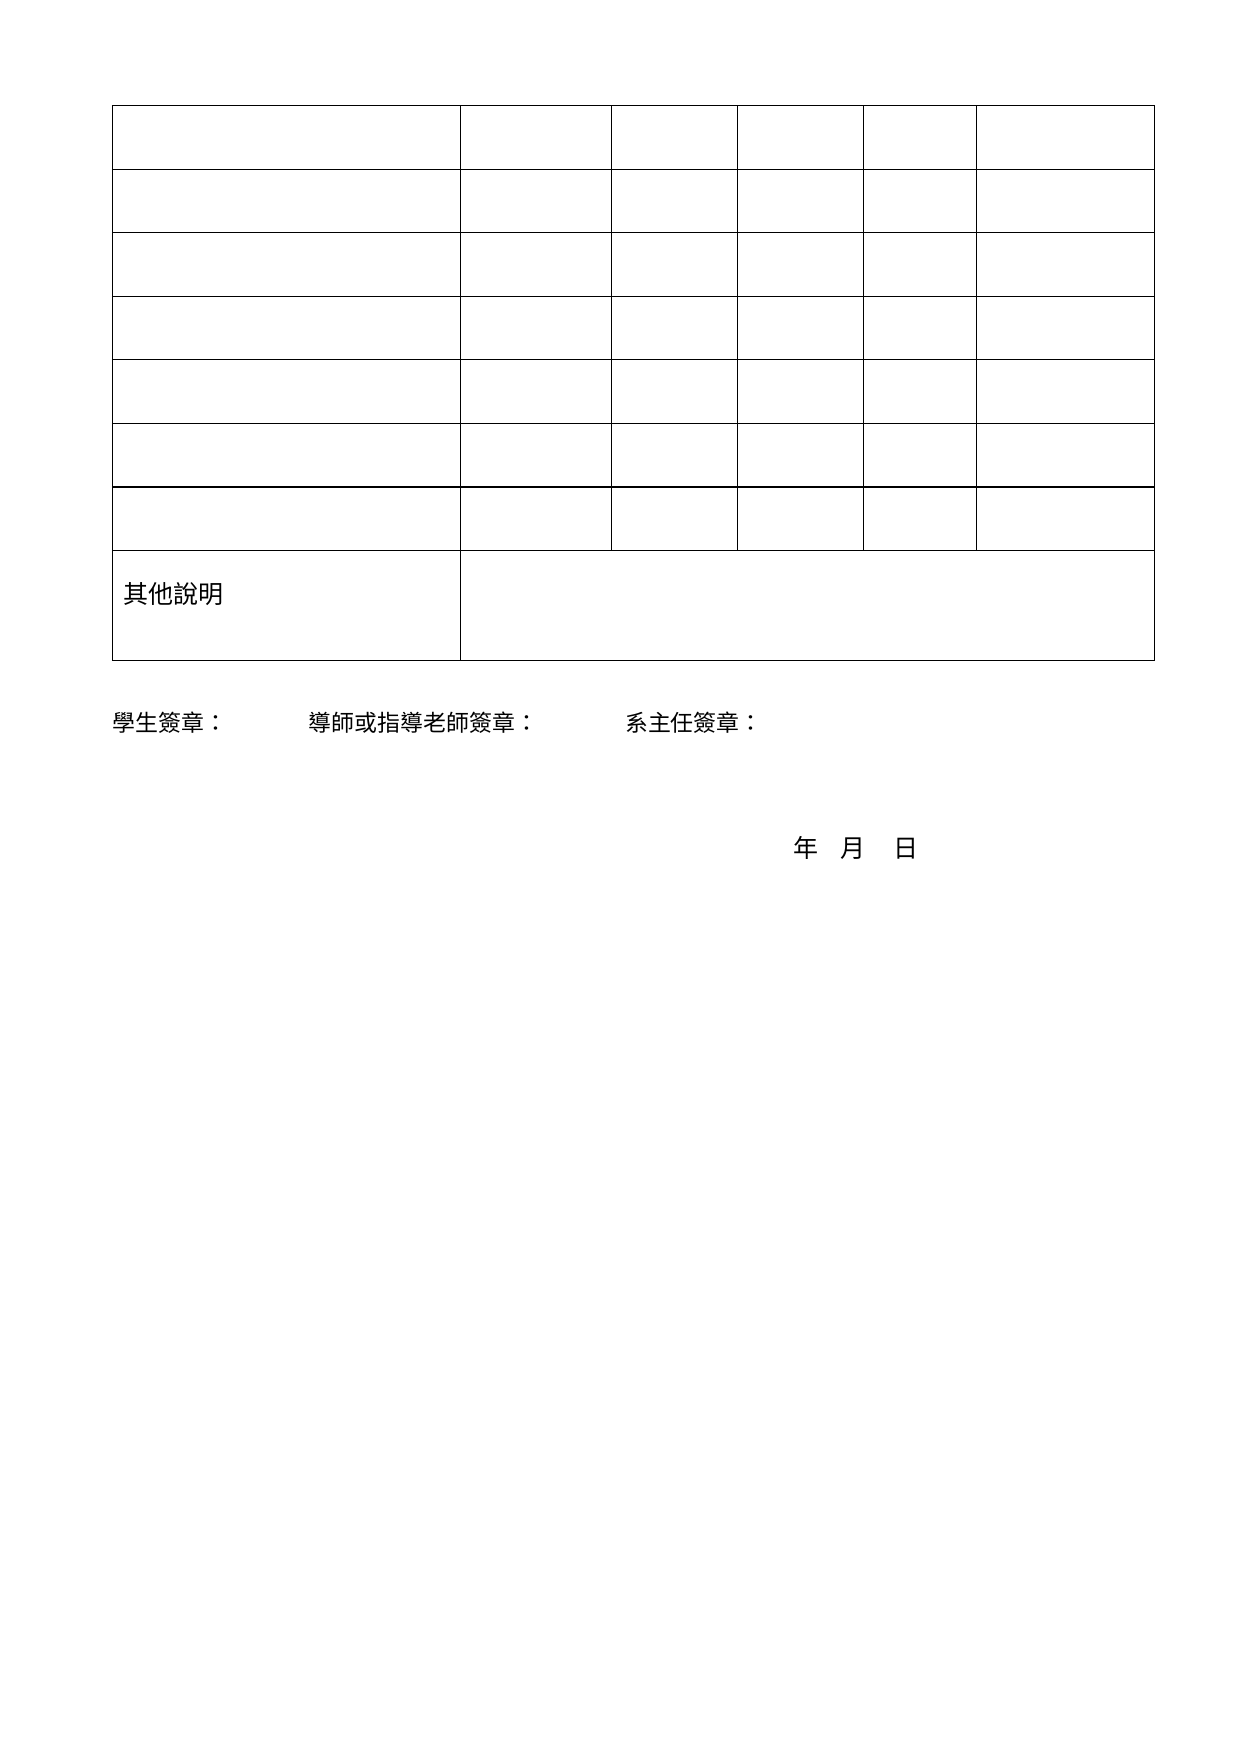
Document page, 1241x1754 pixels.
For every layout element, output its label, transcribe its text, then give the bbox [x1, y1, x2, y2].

table_cell [977, 106, 1154, 169]
table_cell [977, 170, 1154, 232]
table_cell [113, 360, 460, 423]
table_cell [113, 170, 460, 232]
table_cell [113, 488, 460, 550]
table_cell [461, 424, 611, 486]
table_cell [612, 233, 737, 296]
table_cell [461, 297, 611, 359]
table_cell [612, 360, 737, 423]
table_cell [738, 488, 863, 550]
table_cell [864, 424, 976, 486]
table_cell [864, 360, 976, 423]
table_cell [864, 488, 976, 550]
table_cell [977, 360, 1154, 423]
table_cell [977, 233, 1154, 296]
text 學生簽章： 導師或指導老師簽章： 系主任簽章： [112, 679, 1144, 742]
table_cell [612, 170, 737, 232]
table_cell [977, 297, 1154, 359]
table_cell [738, 106, 863, 169]
table_cell [977, 488, 1154, 550]
table_cell [461, 360, 611, 423]
table_cell [461, 233, 611, 296]
table_cell [738, 170, 863, 232]
table_cell [612, 297, 737, 359]
table_cell [113, 106, 460, 169]
table_cell [461, 488, 611, 550]
table_cell [977, 424, 1154, 486]
text 年 月 日 [112, 804, 1144, 867]
table_cell [612, 424, 737, 486]
table_cell [113, 233, 460, 296]
table_cell [612, 488, 737, 550]
table_cell [864, 170, 976, 232]
table_cell 其他說明 [113, 551, 460, 660]
table_cell [738, 233, 863, 296]
table_cell [461, 106, 611, 169]
table_cell [864, 233, 976, 296]
table_cell [113, 424, 460, 486]
table_cell [612, 106, 737, 169]
table_cell [738, 297, 863, 359]
table_cell [738, 424, 863, 486]
table_cell [461, 170, 611, 232]
table_cell [864, 297, 976, 359]
table_cell [461, 551, 1154, 660]
table_cell [113, 297, 460, 359]
table_cell [738, 360, 863, 423]
table_cell [864, 106, 976, 169]
